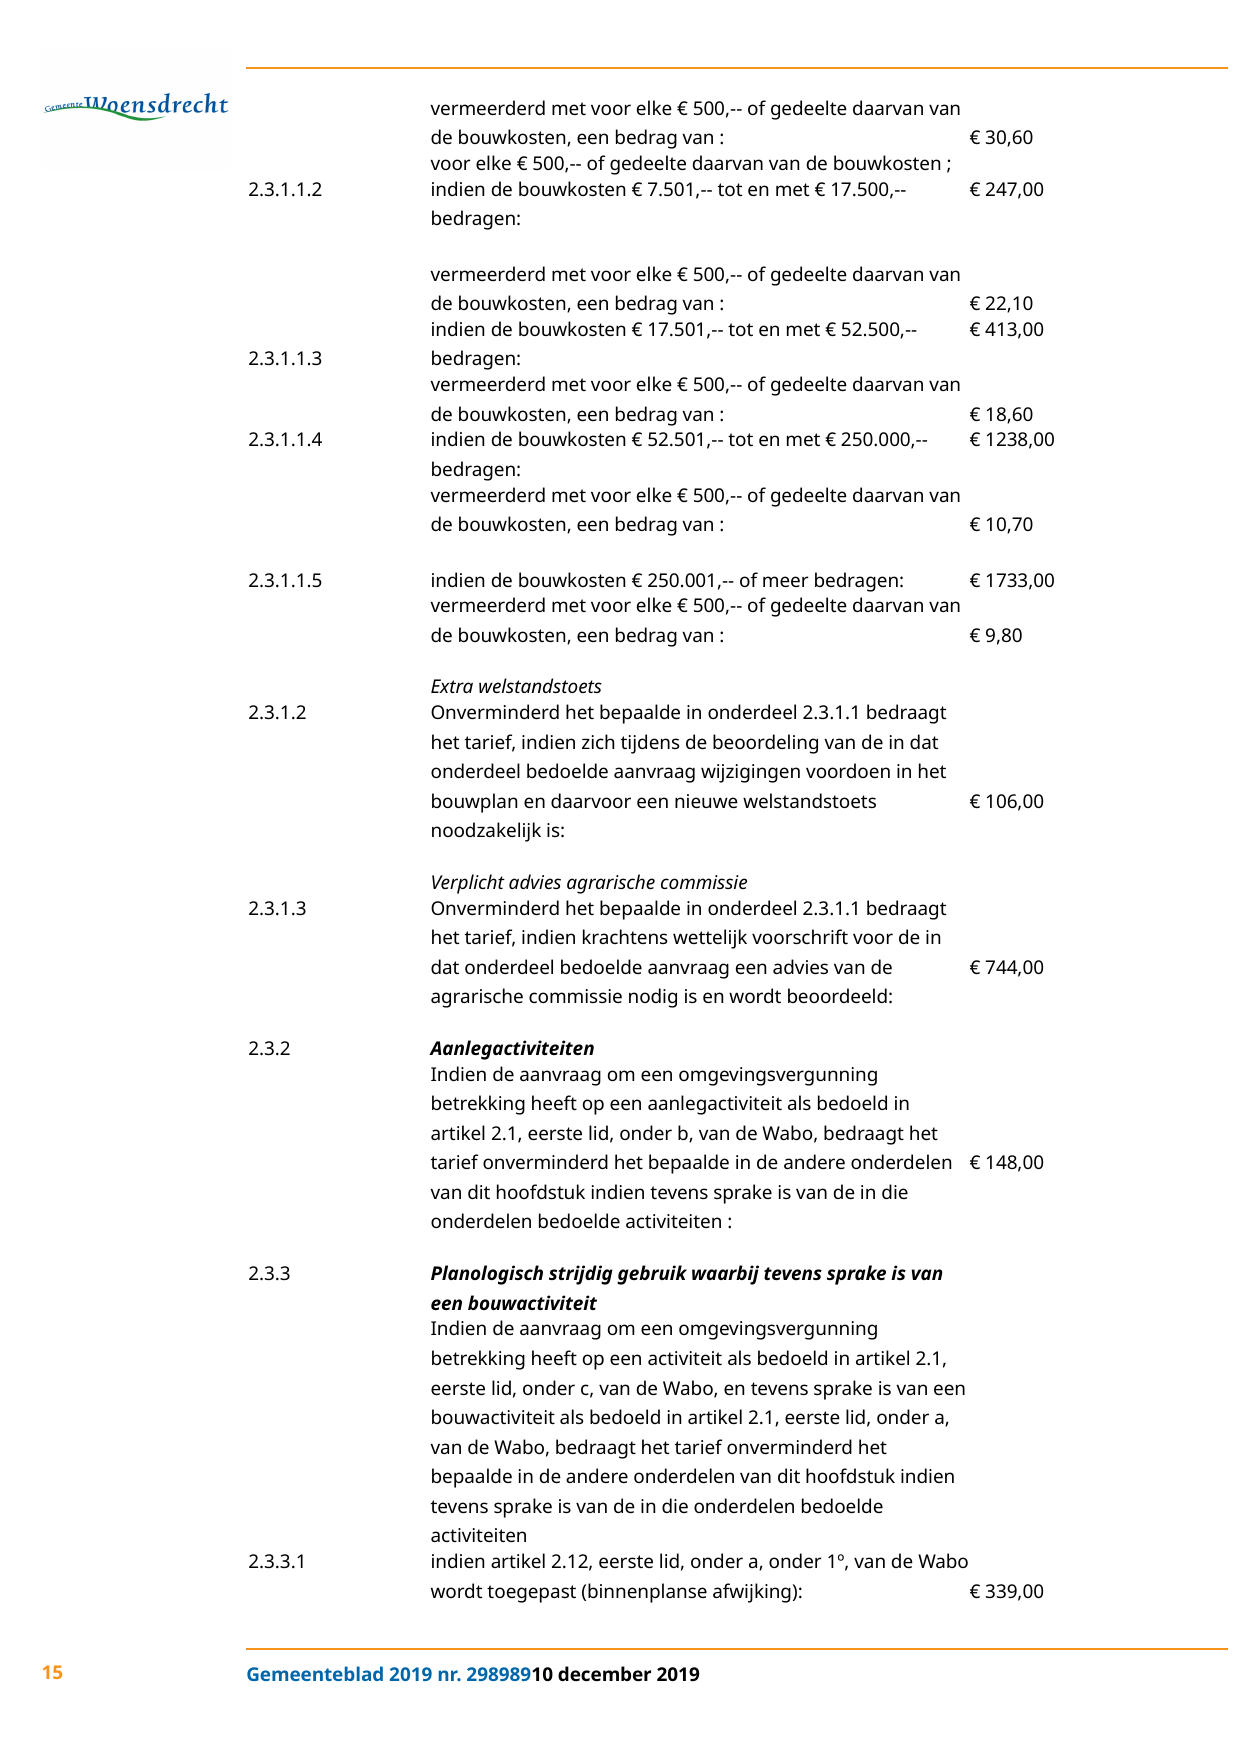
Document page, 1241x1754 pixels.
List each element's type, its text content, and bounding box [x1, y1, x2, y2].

table_cell [248, 1061, 430, 1234]
table_cell [248, 648, 430, 674]
table_cell indien artikel 2.12, eerste lid, onder a, onder 1º, van de Wabo wordt toegepast (binnenplanse afwijking): [430, 1548, 969, 1604]
table_cell [248, 482, 430, 567]
table_cell [248, 1235, 430, 1260]
table_cell indien de bouwkosten € 17.501,-- tot en met € 52.500,-- bedragen: [430, 316, 969, 371]
table_cell [969, 844, 1152, 869]
table_cell [248, 674, 430, 699]
table_cell [969, 1316, 1152, 1548]
table_cell [248, 150, 430, 176]
table_cell Onverminderd het bepaalde in onderdeel 2.3.1.1 bedraagt het tarief, indien zich tijdens de beoordeling van de in dat onderdeel bedoelde aanvraag wijzigingen voordoen in het bouwplan en daarvoor een nieuwe welstandstoets noodzakelijk is: [430, 699, 969, 843]
table_cell 2.3.1.2 [248, 699, 430, 843]
table_cell [969, 674, 1152, 699]
table_cell voor elke € 500,-- of gedeelte daarvan van de bouwkosten ; [430, 150, 969, 176]
table_cell 2.3.3 [248, 1260, 430, 1316]
table_cell Indien de aanvraag om een omgevingsvergunning betrekking heeft op een aanlegactiviteit als bedoeld in artikel 2.1, eerste lid, onder b, van de Wabo, bedraagt het tarief onverminderd het bepaalde in de andere onderdelen van dit hoofdstuk indien tevens sprake is van de in die onderdelen bedoelde activiteiten : [430, 1061, 969, 1234]
table_cell [248, 869, 430, 895]
table_cell 2.3.1.1.2 [248, 176, 430, 261]
table_cell [969, 1009, 1152, 1035]
table_cell 2.3.2 [248, 1035, 430, 1061]
table_cell € 106,00 [969, 699, 1152, 843]
table_cell [248, 371, 430, 427]
table_cell 2.3.3.1 [248, 1548, 430, 1604]
table_cell [248, 593, 430, 648]
table_cell € 148,00 [969, 1061, 1152, 1234]
table_cell vermeerderd met voor elke € 500,-- of gedeelte daarvan van de bouwkosten, een bedrag van : [430, 593, 969, 648]
table_cell [969, 1235, 1152, 1260]
table_cell € 744,00 [969, 895, 1152, 1009]
table_cell [430, 1235, 969, 1260]
table_cell indien de bouwkosten € 52.501,-- tot en met € 250.000,-- bedragen: [430, 427, 969, 482]
table_cell € 413,00 [969, 316, 1152, 371]
table_cell € 247,00 [969, 176, 1152, 261]
table_cell vermeerderd met voor elke € 500,-- of gedeelte daarvan van de bouwkosten, een bedrag van : [430, 482, 969, 567]
table_cell [248, 1009, 430, 1035]
picture [41, 47, 231, 172]
table_cell vermeerderd met voor elke € 500,-- of gedeelte daarvan van de bouwkosten, een bedrag van : [430, 95, 969, 150]
table_cell Extra welstandstoets [430, 674, 969, 699]
table_cell Planologisch strijdig gebruik waarbij tevens sprake is van een bouwactiviteit [430, 1260, 969, 1316]
table_cell Verplicht advies agrarische commissie [430, 869, 969, 895]
table_cell 2.3.1.3 [248, 895, 430, 1009]
table_cell € 1238,00 [969, 427, 1152, 482]
table_cell € 9,80 [969, 593, 1152, 648]
table_cell Aanlegactiviteiten [430, 1035, 969, 1061]
table_cell [969, 1035, 1152, 1061]
table_cell Onverminderd het bepaalde in onderdeel 2.3.1.1 bedraagt het tarief, indien krachtens wettelijk voorschrift voor de in dat onderdeel bedoelde aanvraag een advies van de agrarische commissie nodig is en wordt beoordeeld: [430, 895, 969, 1009]
table_cell [969, 150, 1152, 176]
table_cell [248, 95, 430, 150]
table_cell € 10,70 [969, 482, 1152, 567]
table_cell indien de bouwkosten € 7.501,-- tot en met € 17.500,-- bedragen: [430, 176, 969, 261]
table_cell [969, 648, 1152, 674]
table_cell € 18,60 [969, 371, 1152, 427]
table_cell vermeerderd met voor elke € 500,-- of gedeelte daarvan van de bouwkosten, een bedrag van : [430, 261, 969, 316]
table_cell € 30,60 [969, 95, 1152, 150]
table_cell [430, 648, 969, 674]
table_cell 2.3.1.1.4 [248, 427, 430, 482]
table_cell [969, 1260, 1152, 1316]
table_cell [248, 1316, 430, 1548]
table_cell 2.3.1.1.5 [248, 567, 430, 593]
table_cell [969, 869, 1152, 895]
table_cell [248, 261, 430, 316]
table_cell € 22,10 [969, 261, 1152, 316]
table_cell [248, 844, 430, 869]
table_cell 2.3.1.1.3 [248, 316, 430, 371]
table_cell € 1733,00 [969, 567, 1152, 593]
table_cell vermeerderd met voor elke € 500,-- of gedeelte daarvan van de bouwkosten, een bedrag van : [430, 371, 969, 427]
table_cell [430, 1009, 969, 1035]
table_cell [430, 844, 969, 869]
table_cell Indien de aanvraag om een omgevingsvergunning betrekking heeft op een activiteit als bedoeld in artikel 2.1, eerste lid, onder c, van de Wabo, en tevens sprake is van een bouwactiviteit als bedoeld in artikel 2.1, eerste lid, onder a, van de Wabo, bedraagt het tarief onverminderd het bepaalde in de andere onderdelen van dit hoofdstuk indien tevens sprake is van de in die onderdelen bedoelde activiteiten [430, 1316, 969, 1548]
table_cell indien de bouwkosten € 250.001,-- of meer bedragen: [430, 567, 969, 593]
table_cell € 339,00 [969, 1548, 1152, 1604]
